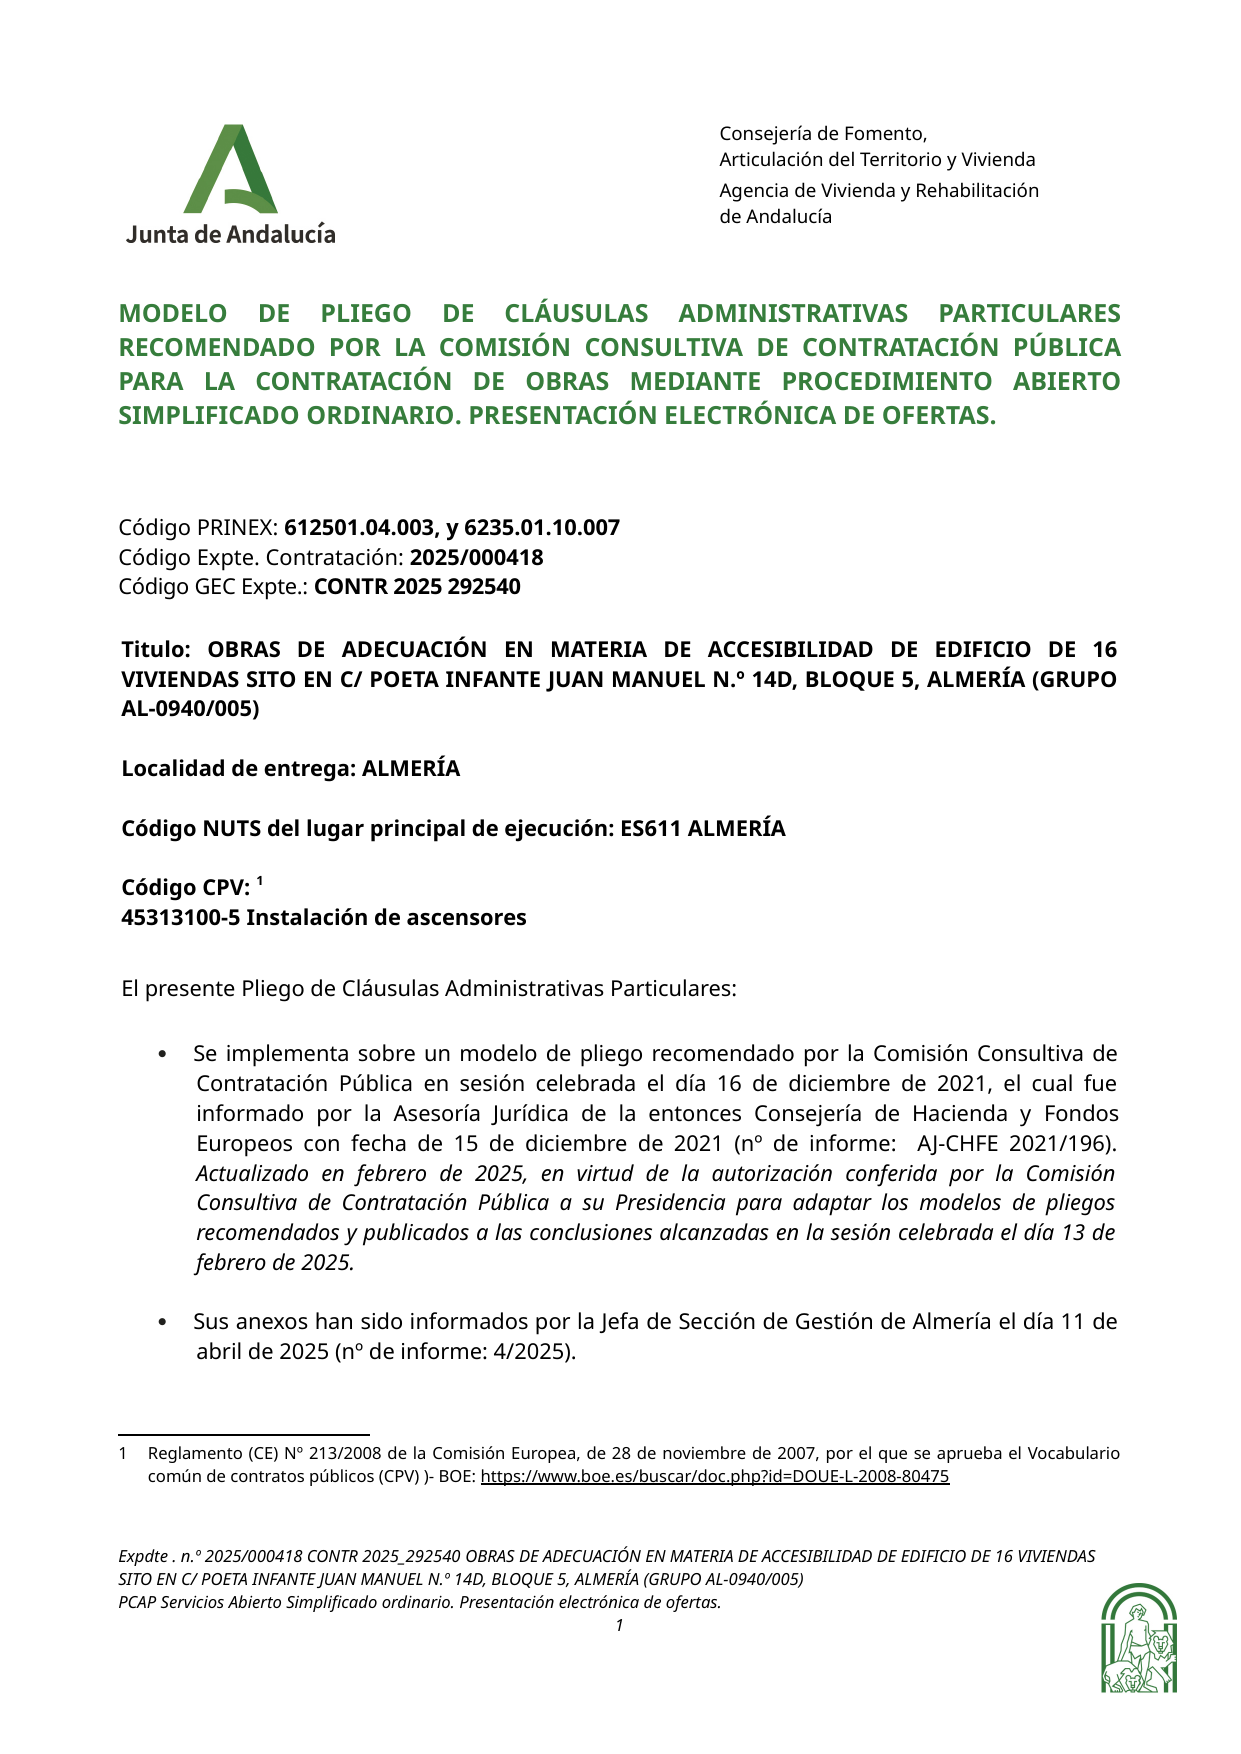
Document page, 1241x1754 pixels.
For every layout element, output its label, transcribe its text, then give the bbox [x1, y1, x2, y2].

text El presente Pliego de Cláusulas Administrativas Particulares: [118, 970, 1122, 1006]
text Código CPV: [118, 872, 1122, 902]
text Titulo: OBRAS DE ADECUACIÓN EN MATERIA DE ACCESIBILIDAD DE EDIFICIO DE 16 VIVIENDAS SITO EN C/ POETA INFANTE JUAN MANUEL N.º 14D, BLOQUE 5, ALMERÍA (GRUPO AL-0940/005) [118, 634, 1122, 723]
text Localidad de entrega: ALMERÍA [118, 753, 1122, 783]
text Código Expte. Contratación: 2025/000418 [118, 542, 1122, 571]
text Código NUTS del lugar principal de ejecución: ES611 ALMERÍA [118, 813, 1122, 842]
picture [1100, 1582, 1178, 1694]
text 45313100-5 Instalación de ascensores [118, 902, 1122, 932]
text Código GEC Expte.: CONTR 2025 292540 [118, 571, 1122, 601]
text MODELO DE PLIEGO DE CLÁUSULAS ADMINISTRATIVAS PARTICULARES RECOMENDADO POR LA COMISIÓN CONSULTIVA DE CONTRATACIÓN PÚBLICA PARA LA CONTRATACIÓN DE OBRAS MEDIANTE PROCEDIMIENTO ABIERTO SIMPLIFICADO ORDINARIO. PRESENTACIÓN ELECTRÓNICA DE OFERTAS. [118, 295, 1122, 431]
list Se implementa sobre un modelo de pliego recomendado por la Comisión Consultiva de Contratación Pública en sesión celebrada el día 16 de diciembre de 2021, el cual fue informado por la Asesoría Jurídica de la entonces Consejería de Hacienda y Fondos Europeos con fecha de 15 de diciembre de 2021 (nº de informe: AJ-CHFE 2021/196). Actualizado en febrero de 2025, en virtud de la autorización conferida por la Comisión Consultiva de Contratación Pública a su Presidencia para adaptar los modelos de pliegos recomendados y publicados a las conclusiones alcanzadas en la sesión celebrada el día 13 de febrero de 2025. [156, 1036, 1122, 1277]
text Código PRINEX: 612501.04.003, y 6235.01.10.007 [118, 512, 1122, 542]
picture [106, 108, 355, 259]
text Reglamento (CE) Nº 213/2008 de la Comisión Europea, de 28 de noviembre de 2007, por el que se aprueba el Vocabulario común de contratos públicos (CPV) )- BOE: https://www.boe.es/buscar/doc.php?id=DOUE-L-2008-80475 [118, 1441, 1122, 1487]
list Sus anexos han sido informados por la Jefa de Sección de Gestión de Almería el día 11 de abril de 2025 (nº de informe: 4/2025). [156, 1303, 1122, 1369]
